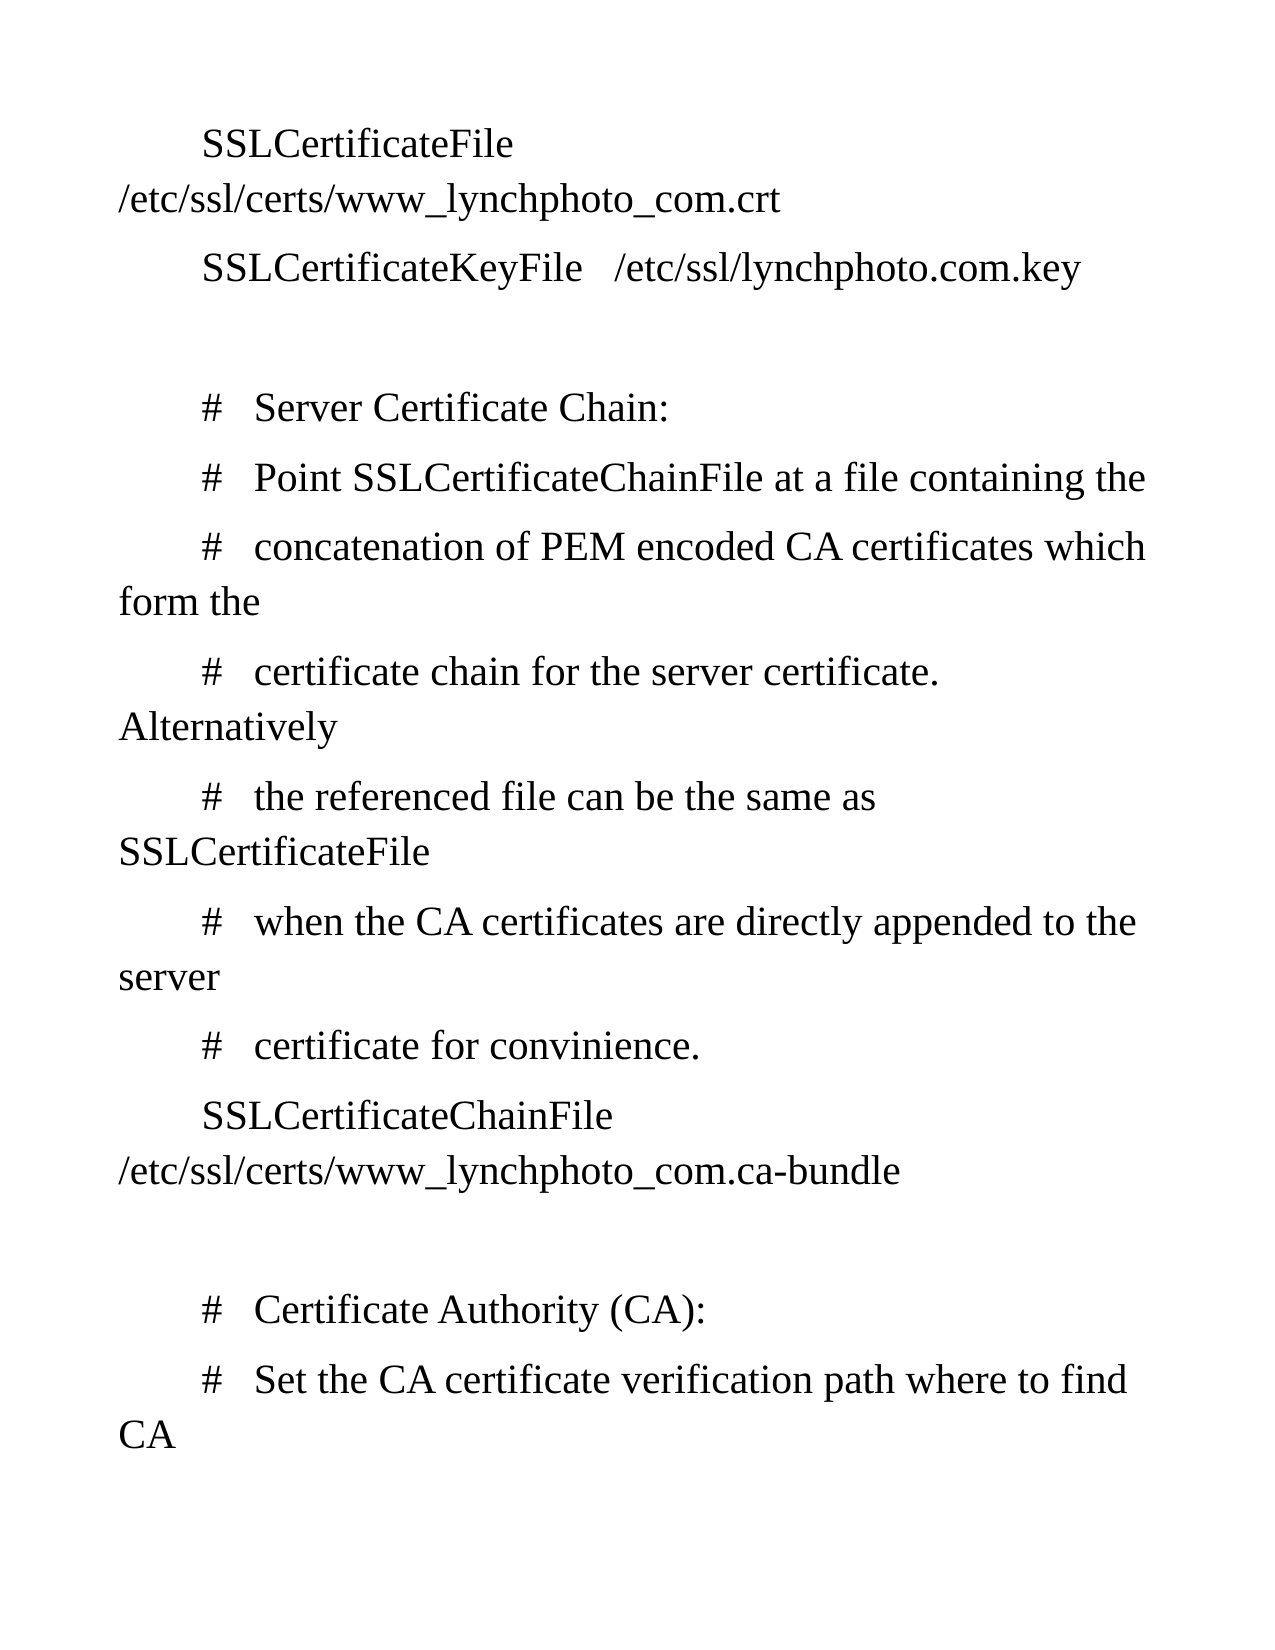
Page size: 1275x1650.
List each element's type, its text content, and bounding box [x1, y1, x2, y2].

text # Set the CA certificate verification path where to find CA [118, 1355, 1157, 1458]
text # Server Certificate Chain: [118, 382, 1157, 430]
text # the referenced file can be the same as SSLCertificateFile [118, 771, 1157, 874]
text # certificate chain for the server certificate. Alternatively [118, 646, 1157, 749]
text # concatenation of PEM encoded CA certificates which form the [118, 522, 1157, 625]
text SSLCertificateChainFile /etc/ssl/certs/www_lynchphoto_com.ca-bundle [118, 1091, 1157, 1193]
text SSLCertificateKeyFile /etc/ssl/lynchphoto.com.key [118, 243, 1157, 291]
text SSLCertificateFile /etc/ssl/certs/www_lynchphoto_com.crt [118, 118, 1157, 221]
text # certificate for convinience. [118, 1021, 1157, 1069]
text # Certificate Authority (CA): [118, 1285, 1157, 1333]
text # Point SSLCertificateChainFile at a file containing the [118, 452, 1157, 500]
text # when the CA certificates are directly appended to the server [118, 896, 1157, 999]
